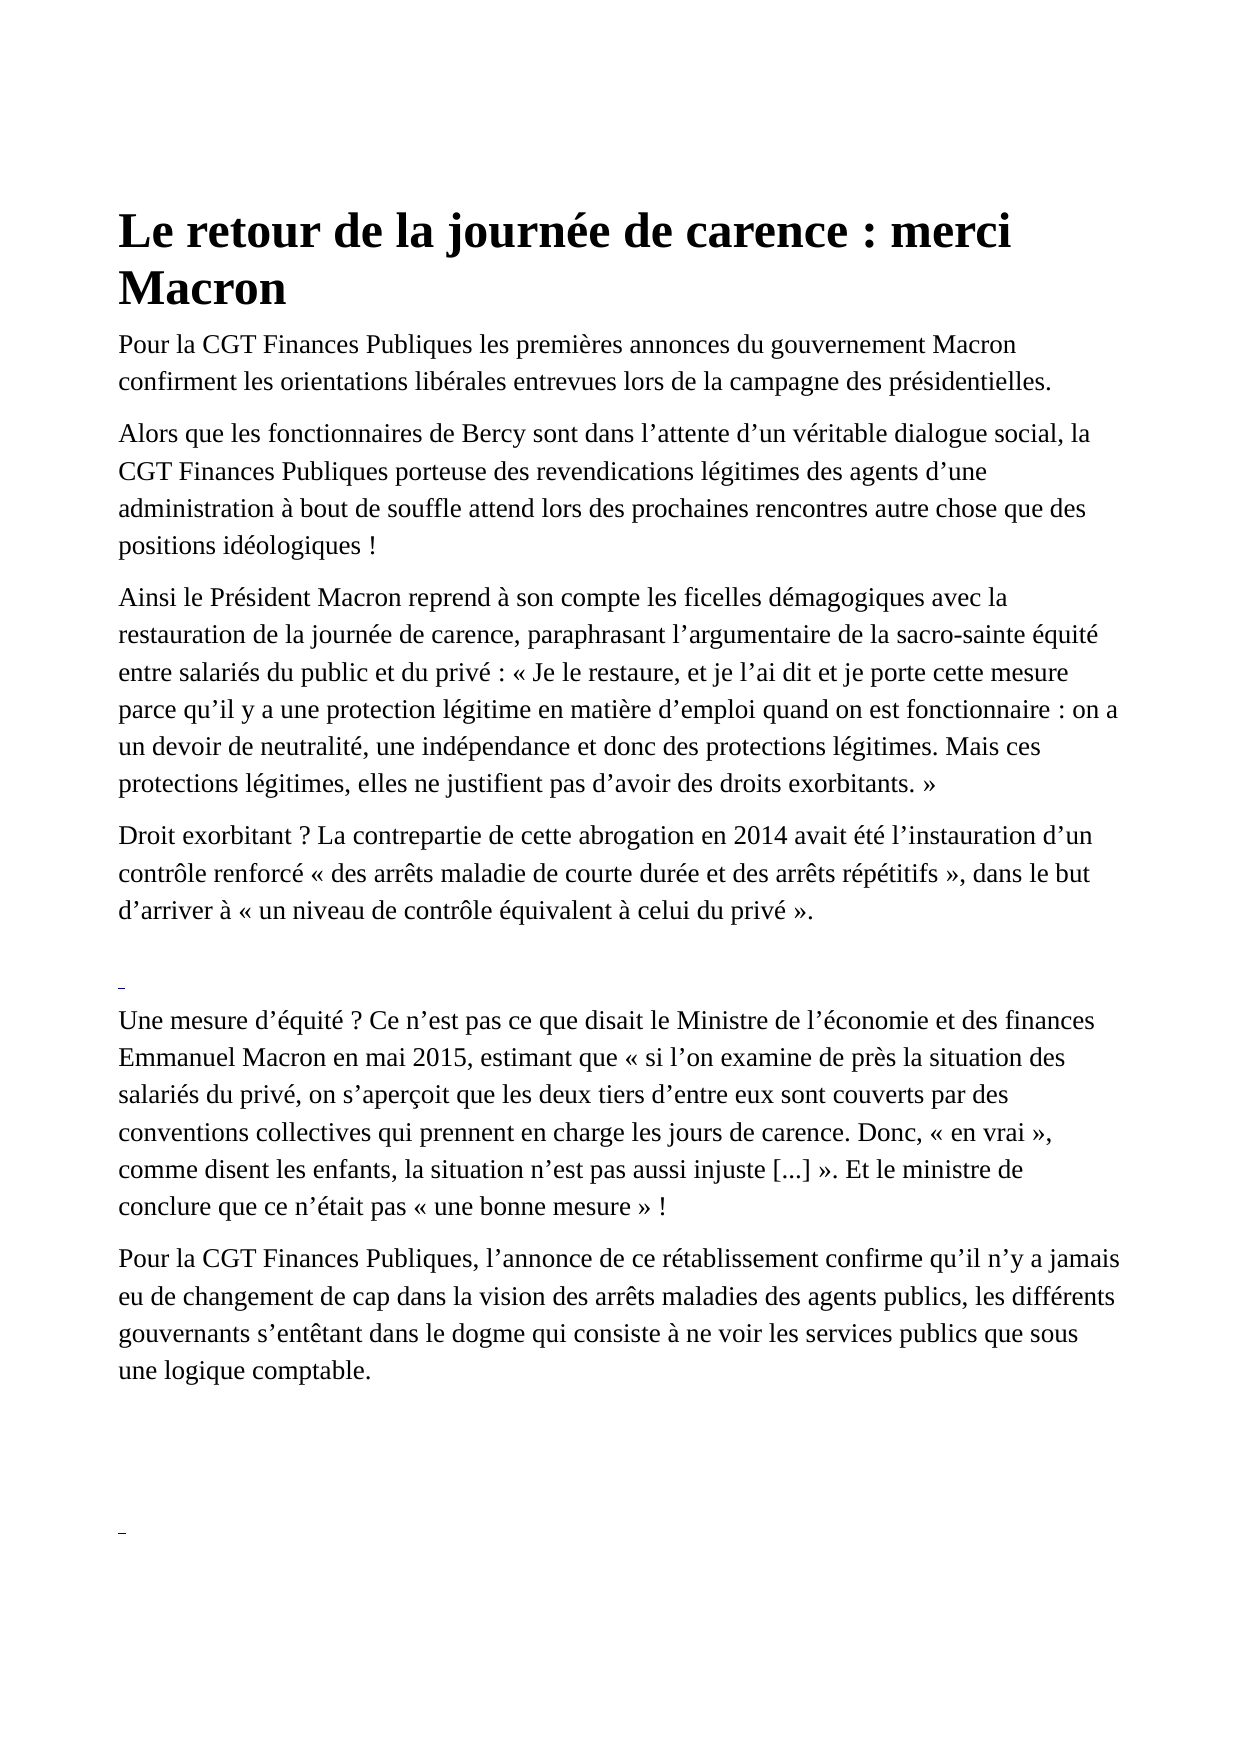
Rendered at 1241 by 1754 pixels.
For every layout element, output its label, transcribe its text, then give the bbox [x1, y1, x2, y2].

subtitle Le retour de la journée de carence : merci Macron [118, 201, 1122, 316]
text Une mesure d’équité ? Ce n’est pas ce que disait le Ministre de l’économie et des finances Emmanuel Macron en mai 2015, estimant que « si l’on examine de près la situation des salariés du privé, on s’aperçoit que les deux tiers d’entre eux sont couverts par des conventions collectives qui prennent en charge les jours de carence. Donc, « en vrai », comme disent les enfants, la situation n’est pas aussi injuste [...] ». Et le ministre de conclure que ce n’était pas « une bonne mesure » ! [118, 1004, 1122, 1222]
text Ainsi le Président Macron reprend à son compte les ficelles démagogiques avec la restauration de la journée de carence, paraphrasant l’argumentaire de la sacro-sainte équité entre salariés du public et du privé : « Je le restaure, et je l’ai dit et je porte cette mesure parce qu’il y a une protection légitime en matière d’emploi quand on est fonctionnaire : on a un devoir de neutralité, une indépendance et donc des protections légitimes. Mais ces protections légitimes, elles ne justifient pas d’avoir des droits exorbitants. » [118, 581, 1122, 799]
text Droit exorbitant ? La contrepartie de cette abrogation en 2014 avait été l’instauration d’un contrôle renforcé « des arrêts maladie de courte durée et des arrêts répétitifs », dans le but d’arriver à « un niveau de contrôle équivalent à celui du privé ». [118, 819, 1122, 925]
text Alors que les fonctionnaires de Bercy sont dans l’attente d’un véritable dialogue social, la CGT Finances Publiques porteuse des revendications légitimes des agents d’une administration à bout de souffle attend lors des prochaines rencontres autre chose que des positions idéologiques ! [118, 417, 1122, 560]
text Pour la CGT Finances Publiques les premières annonces du gouvernement Macron confirment les orientations libérales entrevues lors de la campagne des présidentielles. [118, 328, 1122, 397]
text Pour la CGT Finances Publiques, l’annonce de ce rétablissement confirme qu’il n’y a jamais eu de changement de cap dans la vision des arrêts maladies des agents publics, les différents gouvernants s’entêtant dans le dogme qui consiste à ne voir les services publics que sous une logique comptable. [118, 1242, 1122, 1385]
